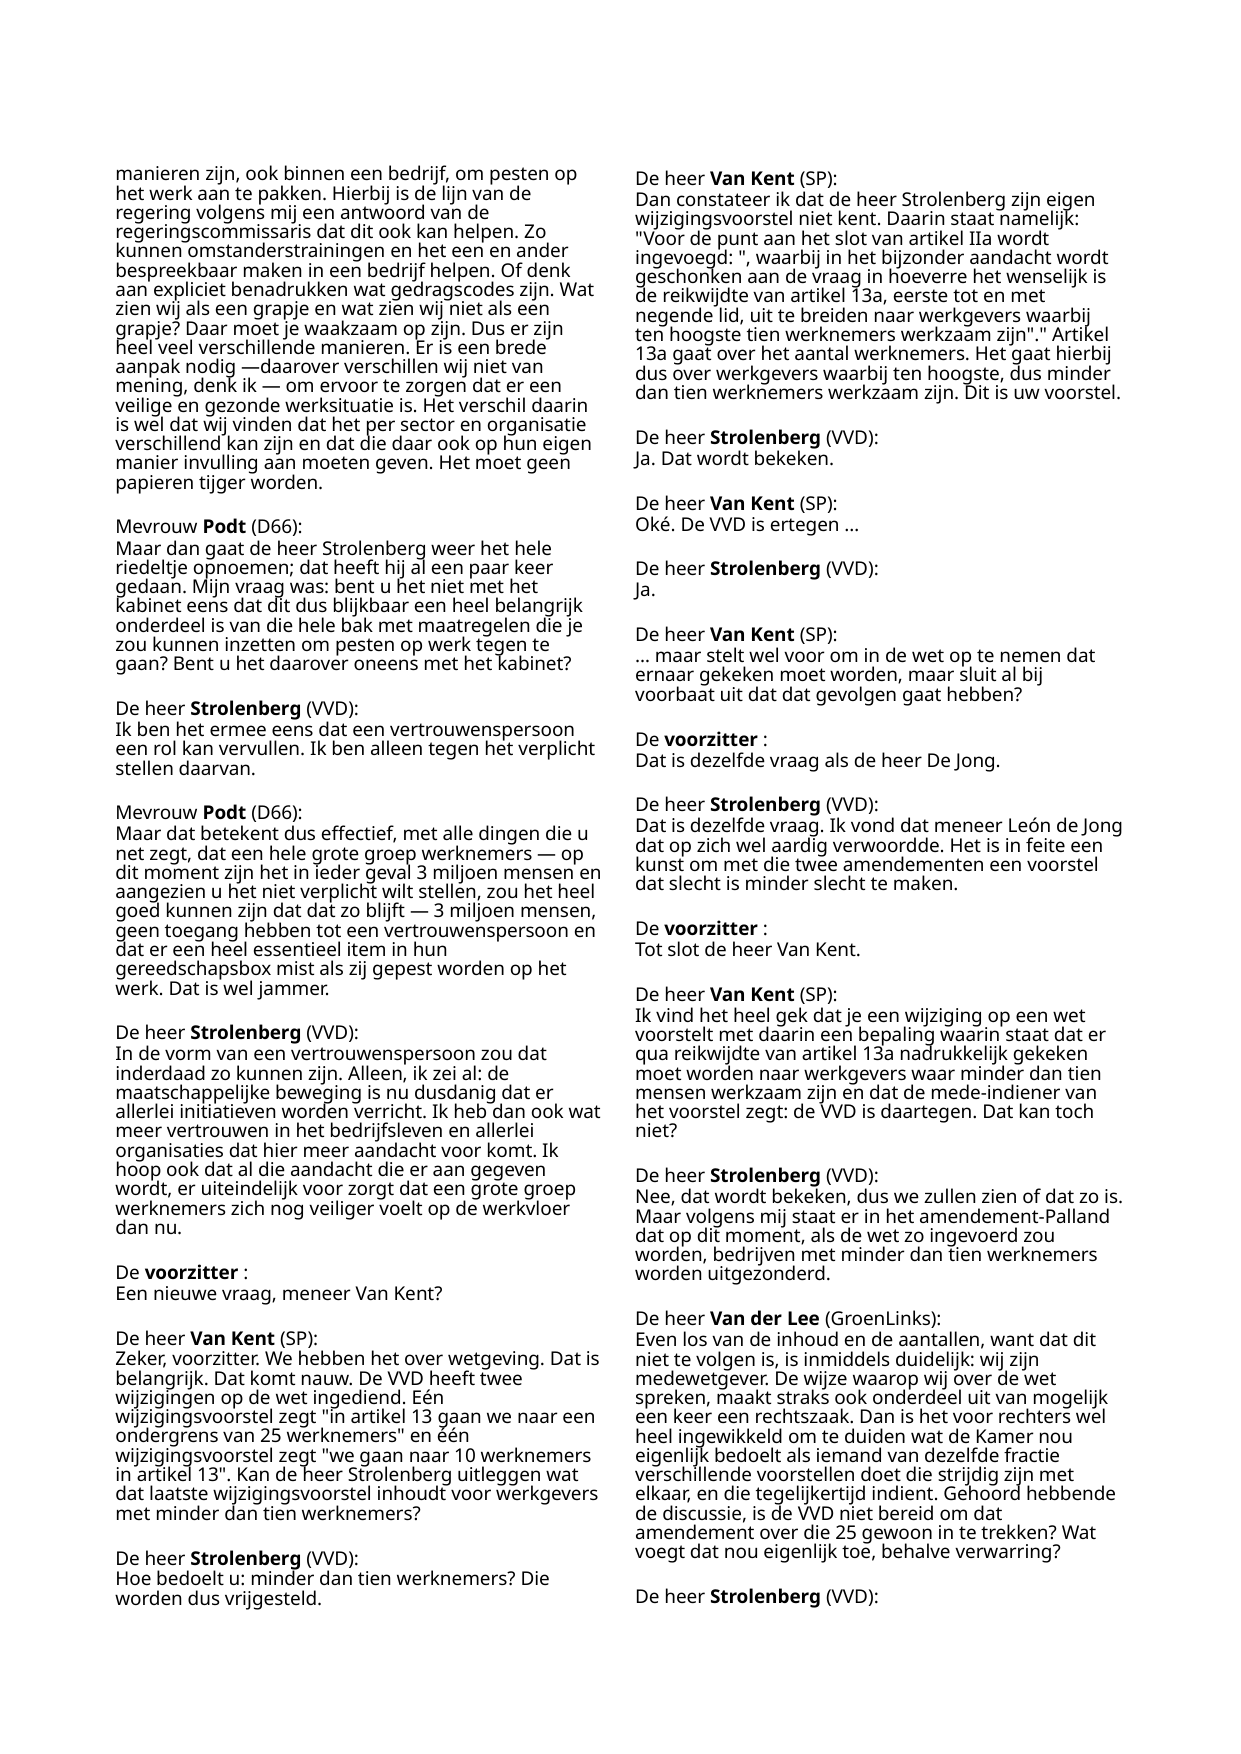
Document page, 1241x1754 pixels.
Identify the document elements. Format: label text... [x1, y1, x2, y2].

text Oké. De VVD is ertegen … [635, 516, 1125, 535]
text Dan constateer ik dat de heer Strolenberg zijn eigen wijzigingsvoorstel niet kent. Daarin staat namelijk: "Voor de punt aan het slot van artikel IIa wordt ingevoegd: ", waarbij in het bijzonder aandacht wordt geschonken aan de vraag in hoeverre het wenselijk is de reikwijdte van artikel 13a, eerste tot en met negende lid, uit te breiden naar werkgevers waarbij ten hoogste tien werknemers werkzaam zijn"." Artikel 13a gaat over het aantal werknemers. Het gaat hierbij dus over werkgevers waarbij ten hoogste, dus minder dan tien werknemers werkzaam zijn. Dit is uw voorstel. [635, 191, 1125, 403]
text De voorzitter : [115, 1259, 605, 1284]
text Ik vind het heel gek dat je een wijziging op een wet voorstelt met daarin een bepaling waarin staat dat er qua reikwijdte van artikel 13a nadrukkelijk gekeken moet worden naar werkgevers waar minder dan tien mensen werkzaam zijn en dat de mede-indiener van het voorstel zegt: de VVD is daartegen. Dat kan toch niet? [635, 1007, 1125, 1142]
text Even los van de inhoud en de aantallen, want dat dit niet te volgen is, is inmiddels duidelijk: wij zijn medewetgever. De wijze waarop wij over de wet spreken, maakt straks ook onderdeel uit van mogelijk een keer een rechtszaak. Dan is het voor rechters wel heel ingewikkeld om te duiden wat de Kamer nou eigenlijk bedoelt als iemand van dezelfde fractie verschillende voorstellen doet die strijdig zijn met elkaar, en die tegelijkertijd indient. Gehoord hebbende de discussie, is de VVD niet bereid om dat amendement over die 25 gewoon in te trekken? Wat voegt dat nou eigenlijk toe, behalve verwarring? [635, 1331, 1125, 1562]
text De heer Van Kent (SP): [635, 165, 1125, 191]
text Zeker, voorzitter. We hebben het over wetgeving. Dat is belangrijk. Dat komt nauw. De VVD heeft twee wijzigingen op de wet ingediend. Eén wijzigingsvoorstel zegt "in artikel 13 gaan we naar een ondergrens van 25 werknemers" en één wijzigingsvoorstel zegt "we gaan naar 10 werknemers in artikel 13". Kan de heer Strolenberg uitleggen wat dat laatste wijzigingsvoorstel inhoudt voor werkgevers met minder dan tien werknemers? [115, 1350, 605, 1524]
text De heer Strolenberg (VVD): [635, 1163, 1125, 1188]
text Hoe bedoelt u: minder dan tien werknemers? Die worden dus vrijgesteld. [115, 1570, 605, 1609]
text De heer Van Kent (SP): [115, 1325, 605, 1350]
text Ik ben het ermee eens dat een vertrouwenspersoon een rol kan vervullen. Ik ben alleen tegen het verplicht stellen daarvan. [115, 721, 605, 779]
text De heer Van Kent (SP): [635, 621, 1125, 647]
text De heer Strolenberg (VVD): [115, 1545, 605, 1570]
text De heer Van Kent (SP): [635, 490, 1125, 516]
text manieren zijn, ook binnen een bedrijf, om pesten op het werk aan te pakken. Hierbij is de lijn van de regering volgens mij een antwoord van de regeringscommissaris dat dit ook kan helpen. Zo kunnen omstanderstrainingen en het een en ander bespreekbaar maken in een bedrijf helpen. Of denk aan expliciet benadrukken wat gedragscodes zijn. Wat zien wij als een grapje en wat zien wij niet als een grapje? Daar moet je waakzaam op zijn. Dus er zijn heel veel verschillende manieren. Er is een brede aanpak nodig —daarover verschillen wij niet van mening, denk ik — om ervoor te zorgen dat er een veilige en gezonde werksituatie is. Het verschil daarin is wel dat wij vinden dat het per sector en organisatie verschillend kan zijn en dat die daar ook op hun eigen manier invulling aan moeten geven. Het moet geen papieren tijger worden. [115, 165, 605, 493]
text Dat is dezelfde vraag als de heer De Jong. [635, 752, 1125, 771]
text Mevrouw Podt (D66): [115, 514, 605, 539]
text De heer Strolenberg (VVD): [115, 695, 605, 721]
text De heer Strolenberg (VVD): [635, 556, 1125, 581]
text Ja. Dat wordt bekeken. [635, 450, 1125, 469]
text De heer Van Kent (SP): [635, 981, 1125, 1007]
text Mevrouw Podt (D66): [115, 799, 605, 825]
text De heer Strolenberg (VVD): [635, 1583, 1125, 1609]
text In de vorm van een vertrouwenspersoon zou dat inderdaad zo kunnen zijn. Alleen, ik zei al: de maatschappelijke beweging is nu dusdanig dat er allerlei initiatieven worden verricht. Ik heb dan ook wat meer vertrouwen in het bedrijfsleven en allerlei organisaties dat hier meer aandacht voor komt. Ik hoop ook dat al die aandacht die er aan gegeven wordt, er uiteindelijk voor zorgt dat een grote groep werknemers zich nog veiliger voelt op de werkvloer dan nu. [115, 1045, 605, 1238]
text De heer Strolenberg (VVD): [635, 792, 1125, 817]
text Maar dat betekent dus effectief, met alle dingen die u net zegt, dat een hele grote groep werknemers — op dit moment zijn het in ieder geval 3 miljoen mensen en aangezien u het niet verplicht wilt stellen, zou het heel goed kunnen zijn dat dat zo blijft — 3 miljoen mensen, geen toegang hebben tot een vertrouwenspersoon en dat er een heel essentieel item in hun gereedschapsbox mist als zij gepest worden op het werk. Dat is wel jammer. [115, 825, 605, 999]
text … maar stelt wel voor om in de wet op te nemen dat ernaar gekeken moet worden, maar sluit al bij voorbaat uit dat dat gevolgen gaat hebben? [635, 647, 1125, 705]
text Nee, dat wordt bekeken, dus we zullen zien of dat zo is. Maar volgens mij staat er in het amendement-Palland dat op dit moment, als de wet zo ingevoerd zou worden, bedrijven met minder dan tien werknemers worden uitgezonderd. [635, 1188, 1125, 1285]
text De heer Strolenberg (VVD): [115, 1019, 605, 1045]
text De heer Strolenberg (VVD): [635, 424, 1125, 450]
text De voorzitter : [635, 726, 1125, 752]
text Dat is dezelfde vraag. Ik vond dat meneer León de Jong dat op zich wel aardig verwoordde. Het is in feite een kunst om met die twee amendementen een voorstel dat slecht is minder slecht te maken. [635, 817, 1125, 894]
text De heer Van der Lee (GroenLinks): [635, 1306, 1125, 1331]
text De voorzitter : [635, 915, 1125, 941]
text Ja. [635, 581, 1125, 601]
text Maar dan gaat de heer Strolenberg weer het hele riedeltje opnoemen; dat heeft hij al een paar keer gedaan. Mijn vraag was: bent u het niet met het kabinet eens dat dit dus blijkbaar een heel belangrijk onderdeel is van die hele bak met maatregelen die je zou kunnen inzetten om pesten op werk tegen te gaan? Bent u het daarover oneens met het kabinet? [115, 539, 605, 674]
text Tot slot de heer Van Kent. [635, 941, 1125, 960]
text Een nieuwe vraag, meneer Van Kent? [115, 1284, 605, 1304]
